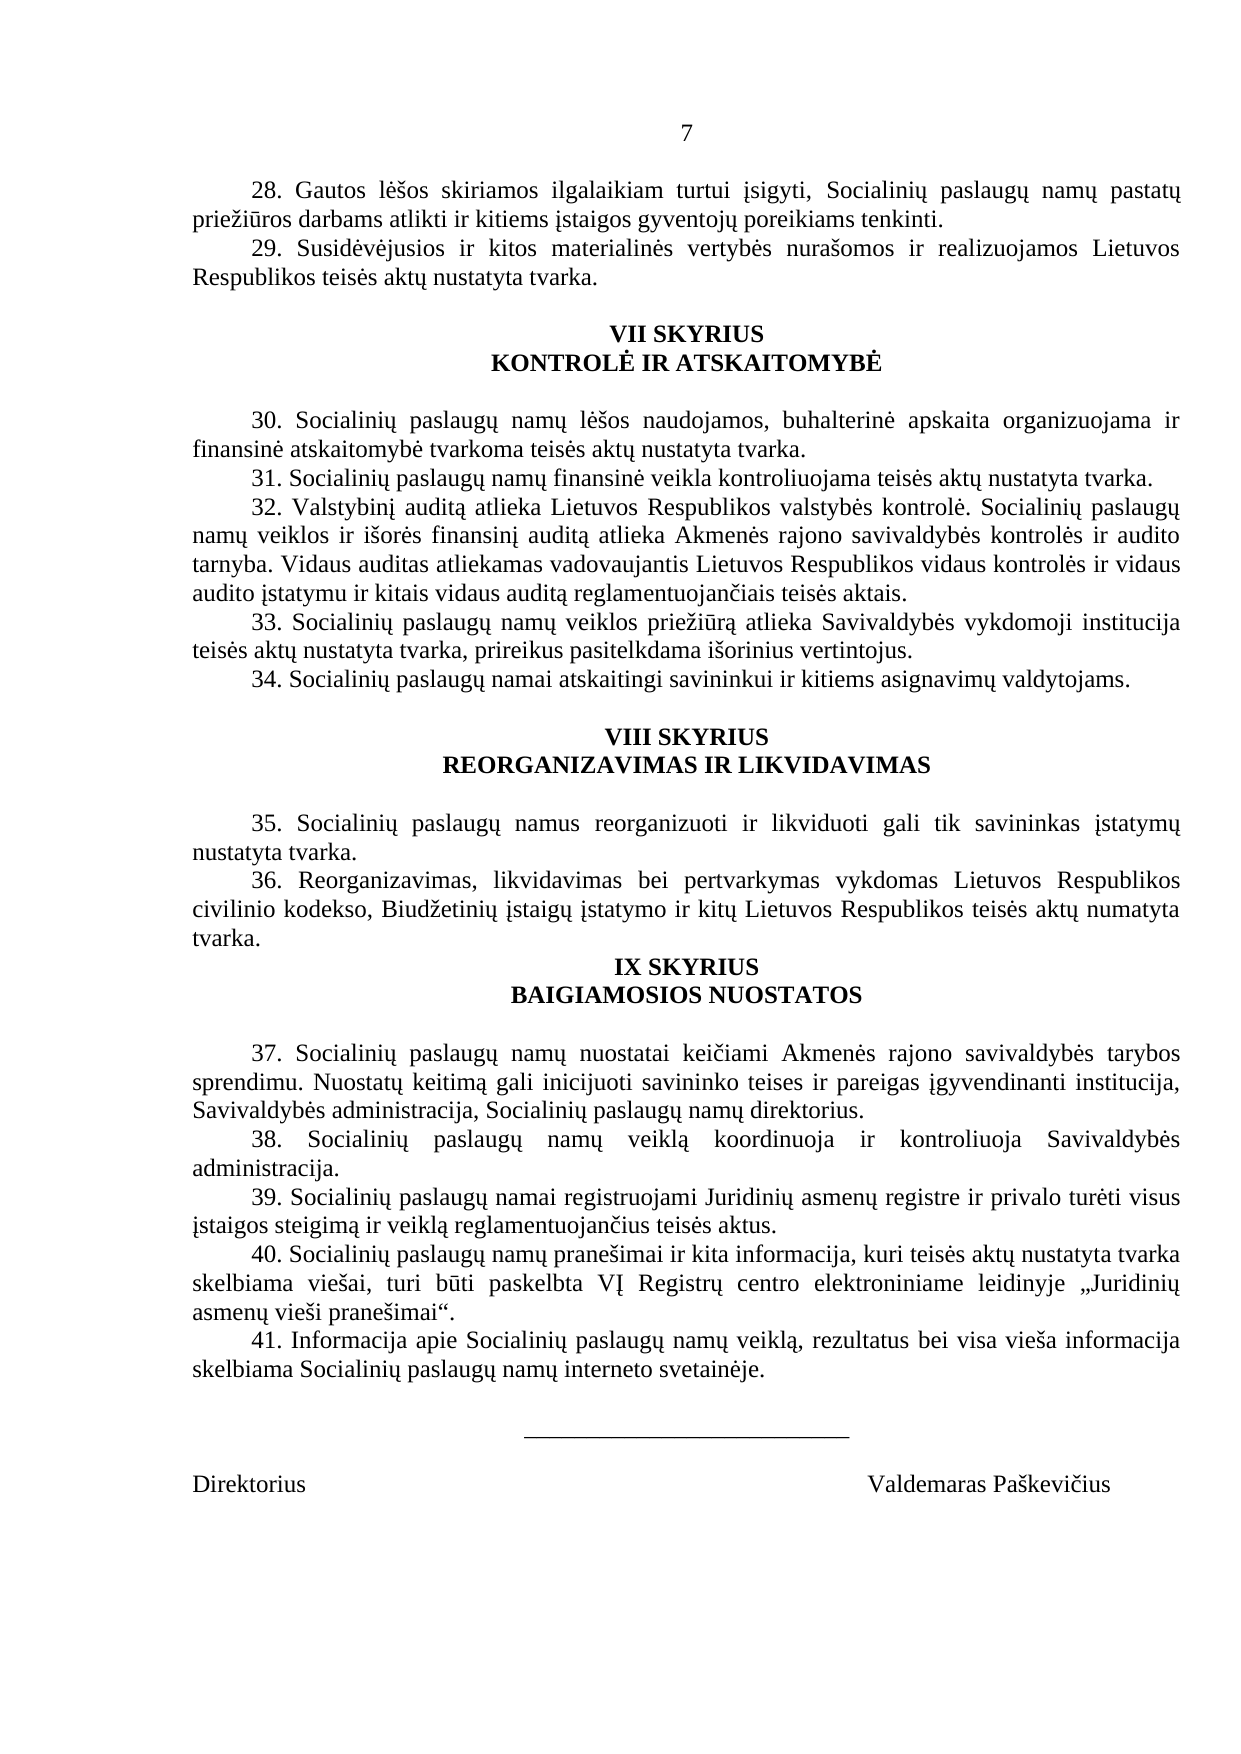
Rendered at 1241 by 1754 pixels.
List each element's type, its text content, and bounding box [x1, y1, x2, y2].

text 39. Socialinių paslaugų namai registruojami Juridinių asmenų registre ir privalo turėti visus įstaigos steigimą ir veiklą reglamentuojančius teisės aktus. [192, 1182, 1181, 1239]
text VII SKYRIUS [192, 319, 1181, 348]
text 29. Susidėvėjusios ir kitos materialinės vertybės nurašomos ir realizuojamos Lietuvos Respublikos teisės aktų nustatyta tvarka. [192, 233, 1181, 291]
text 34. Socialinių paslaugų namai atskaitingi savininkui ir kitiems asignavimų valdytojams. [192, 664, 1181, 693]
text 30. Socialinių paslaugų namų lėšos naudojamos, buhalterinė apskaita organizuojama ir finansinė atskaitomybė tvarkoma teisės aktų nustatyta tvarka. [192, 406, 1181, 463]
text 37. Socialinių paslaugų namų nuostatai keičiami Akmenės rajono savivaldybės tarybos sprendimu. Nuostatų keitimą gali inicijuoti savininko teises ir pareigas įgyvendinanti institucija, Savivaldybės administracija, Socialinių paslaugų namų direktorius. [192, 1038, 1181, 1124]
text 35. Socialinių paslaugų namus reorganizuoti ir likviduoti gali tik savininkas įstatymų nustatyta tvarka. [192, 808, 1181, 866]
text 32. Valstybinį auditą atlieka Lietuvos Respublikos valstybės kontrolė. Socialinių paslaugų namų veiklos ir išorės finansinį auditą atlieka Akmenės rajono savivaldybės kontrolės ir audito tarnyba. Vidaus auditas atliekamas vadovaujantis Lietuvos Respublikos vidaus kontrolės ir vidaus audito įstatymu ir kitais vidaus auditą reglamentuojančiais teisės aktais. [192, 492, 1181, 607]
text Direktorius Valdemaras Paškevičius [192, 1469, 1181, 1498]
text 40. Socialinių paslaugų namų pranešimai ir kita informacija, kuri teisės aktų nustatyta tvarka skelbiama viešai, turi būti paskelbta VĮ Registrų centro elektroniniame leidinyje „Juridinių asmenų vieši pranešimai“. [192, 1239, 1181, 1326]
text 36. Reorganizavimas, likvidavimas bei pertvarkymas vykdomas Lietuvos Respublikos civilinio kodekso, Biudžetinių įstaigų įstatymo ir kitų Lietuvos Respublikos teisės aktų numatyta tvarka. [192, 866, 1181, 952]
text IX SKYRIUS [192, 952, 1181, 981]
text 31. Socialinių paslaugų namų finansinė veikla kontroliuojama teisės aktų nustatyta tvarka. [192, 463, 1181, 492]
text __________________________ [192, 1412, 1181, 1441]
text REORGANIZAVIMAS IR LIKVIDAVIMAS [192, 751, 1181, 779]
text 28. Gautos lėšos skiriamos ilgalaikiam turtui įsigyti, Socialinių paslaugų namų pastatų priežiūros darbams atlikti ir kitiems įstaigos gyventojų poreikiams tenkinti. [192, 176, 1181, 233]
text 38. Socialinių paslaugų namų veiklą koordinuoja ir kontroliuoja Savivaldybės administracija. [192, 1124, 1181, 1182]
text 41. Informacija apie Socialinių paslaugų namų veiklą, rezultatus bei visa vieša informacija skelbiama Socialinių paslaugų namų interneto svetainėje. [192, 1326, 1181, 1383]
text BAIGIAMOSIOS NUOSTATOS [192, 981, 1181, 1009]
text 33. Socialinių paslaugų namų veiklos priežiūrą atlieka Savivaldybės vykdomoji institucija teisės aktų nustatyta tvarka, prireikus pasitelkdama išorinius vertintojus. [192, 607, 1181, 664]
text VIII SKYRIUS [192, 722, 1181, 751]
text KONTROLĖ IR ATSKAITOMYBĖ [192, 348, 1181, 377]
